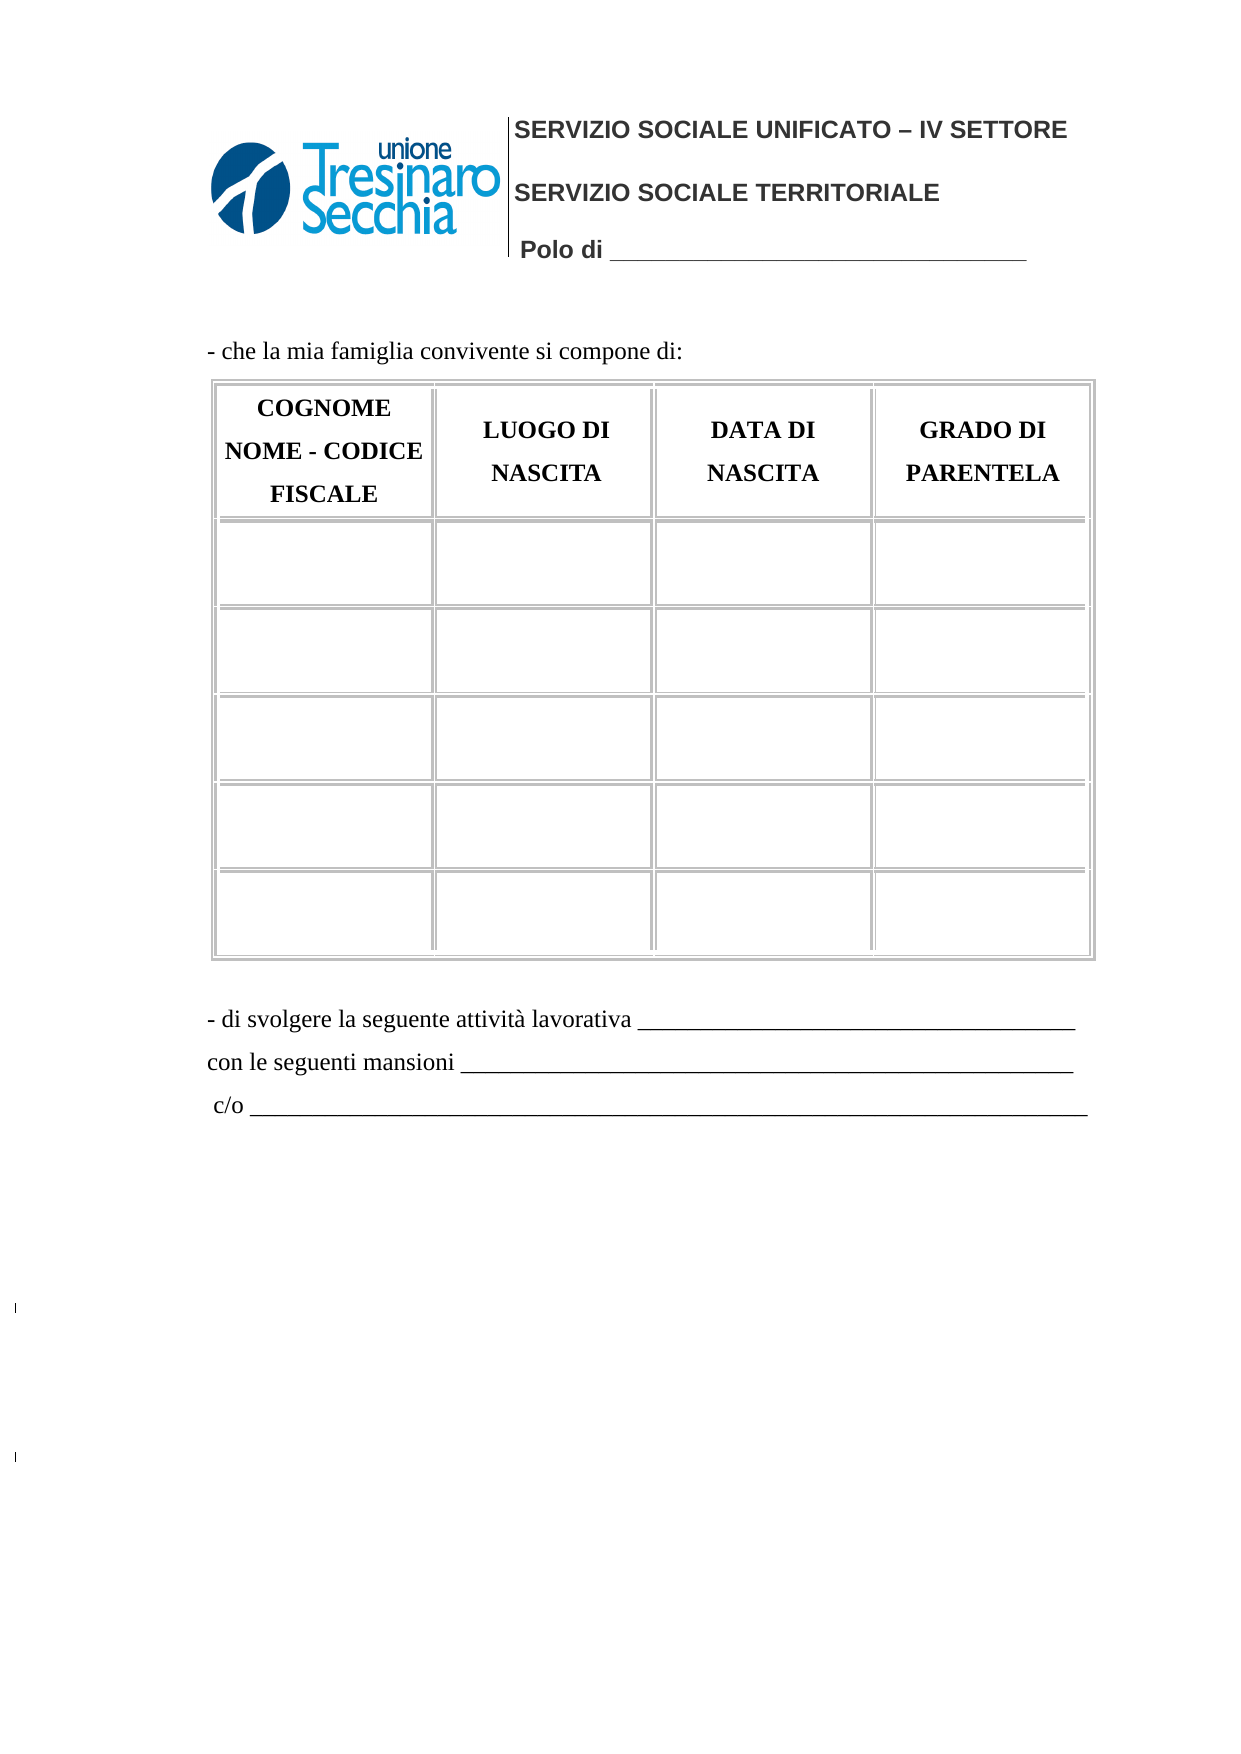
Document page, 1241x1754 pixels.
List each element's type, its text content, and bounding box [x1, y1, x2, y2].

table_cell [657, 523, 870, 604]
table_cell [653, 867, 873, 955]
table_cell [214, 604, 434, 692]
table_header COGNOME NOME - CODICE FISCALE [217, 386, 434, 516]
table_cell [873, 779, 1092, 867]
table_cell [214, 692, 434, 779]
table_header LUOGO DI NASCITA [434, 381, 653, 516]
table_cell [214, 779, 434, 867]
text - di svolgere la seguente attività lavorativa ___________________________________ [207, 1004, 1092, 1033]
table_cell [437, 786, 650, 867]
table_header GRADO DI PARENTELA [873, 381, 1092, 516]
table_cell [873, 867, 1092, 955]
table_cell [214, 516, 434, 604]
table_cell [657, 610, 870, 692]
table_cell [657, 786, 870, 867]
table_cell [873, 692, 1092, 779]
text con le seguenti mansioni _________________________________________________ [207, 1047, 1092, 1076]
picture [209, 131, 502, 246]
table_cell [437, 523, 650, 604]
table_cell [657, 698, 870, 779]
table_cell [434, 867, 653, 955]
table_cell [873, 516, 1092, 604]
table_cell [437, 698, 650, 779]
table_cell [873, 604, 1092, 692]
table_cell [214, 867, 434, 955]
text - che la mia famiglia convivente si compone di: [207, 336, 1092, 365]
table_cell [437, 610, 650, 692]
text c/o ___________________________________________________________________ [207, 1090, 1092, 1119]
table_header DATA DI NASCITA [653, 381, 873, 516]
